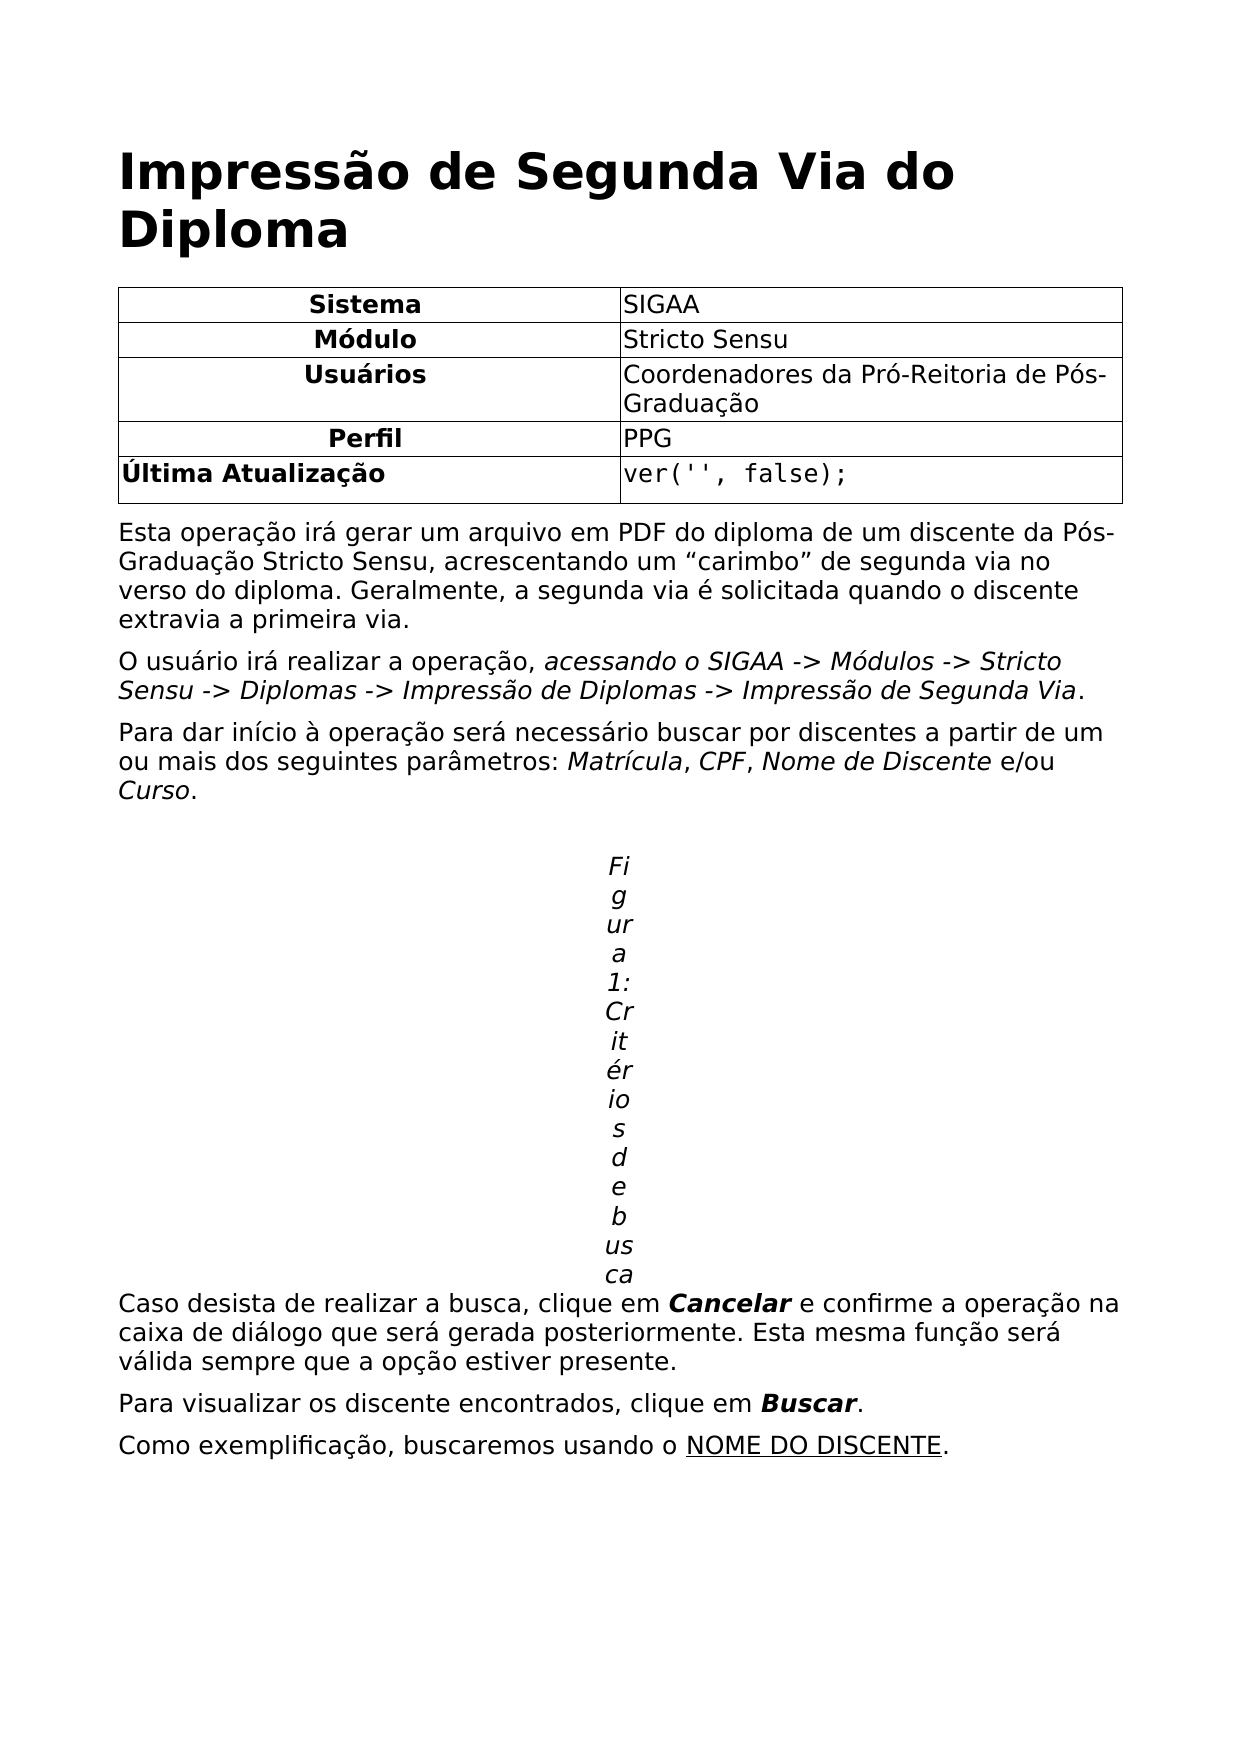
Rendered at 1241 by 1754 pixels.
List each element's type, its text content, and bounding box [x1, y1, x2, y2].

table_cell Módulo [119, 323, 620, 357]
table_cell PPG [621, 422, 1122, 456]
table_header Sistema [119, 288, 620, 322]
table_cell Perfil [119, 422, 620, 456]
table_header SIGAA [621, 288, 1122, 322]
table_cell ver('', false); [621, 457, 1122, 503]
table_cell Coordenadores da Pró-Reitoria de Pós-Graduação [621, 358, 1122, 421]
table_cell Usuários [119, 358, 620, 421]
text Figura 1: Critérios de busca [603, 831, 637, 1289]
text O usuário irá realizar a operação, acessando o SIGAA -> Módulos -> Stricto Sensu -> Diplomas -> Impressão de Diplomas -> Impressão de Segunda Via. [118, 647, 1122, 706]
table_cell Stricto Sensu [621, 323, 1122, 357]
subtitle Impressão de Segunda Via do Diploma [118, 143, 1122, 259]
text Como exemplificação, buscaremos usando o NOME DO DISCENTE. [118, 1431, 1122, 1460]
text Esta operação irá gerar um arquivo em PDF do diploma de um discente da Pós-Graduação Stricto Sensu, acrescentando um “carimbo” de segunda via no verso do diploma. Geralmente, a segunda via é solicitada quando o discente extravia a primeira via. [118, 518, 1122, 635]
text Caso desista de realizar a busca, clique em Cancelar e confirme a operação na caixa de diálogo que será gerada posteriormente. Esta mesma função será válida sempre que a opção estiver presente. [118, 1237, 1122, 1377]
text Para dar início à operação será necessário buscar por discentes a partir de um ou mais dos seguintes parâmetros: Matrícula, CPF, Nome de Discente e/ou Curso. [118, 718, 1122, 806]
table_cell Última Atualização [119, 457, 620, 503]
text Para visualizar os discente encontrados, clique em Buscar. [118, 1389, 1122, 1418]
